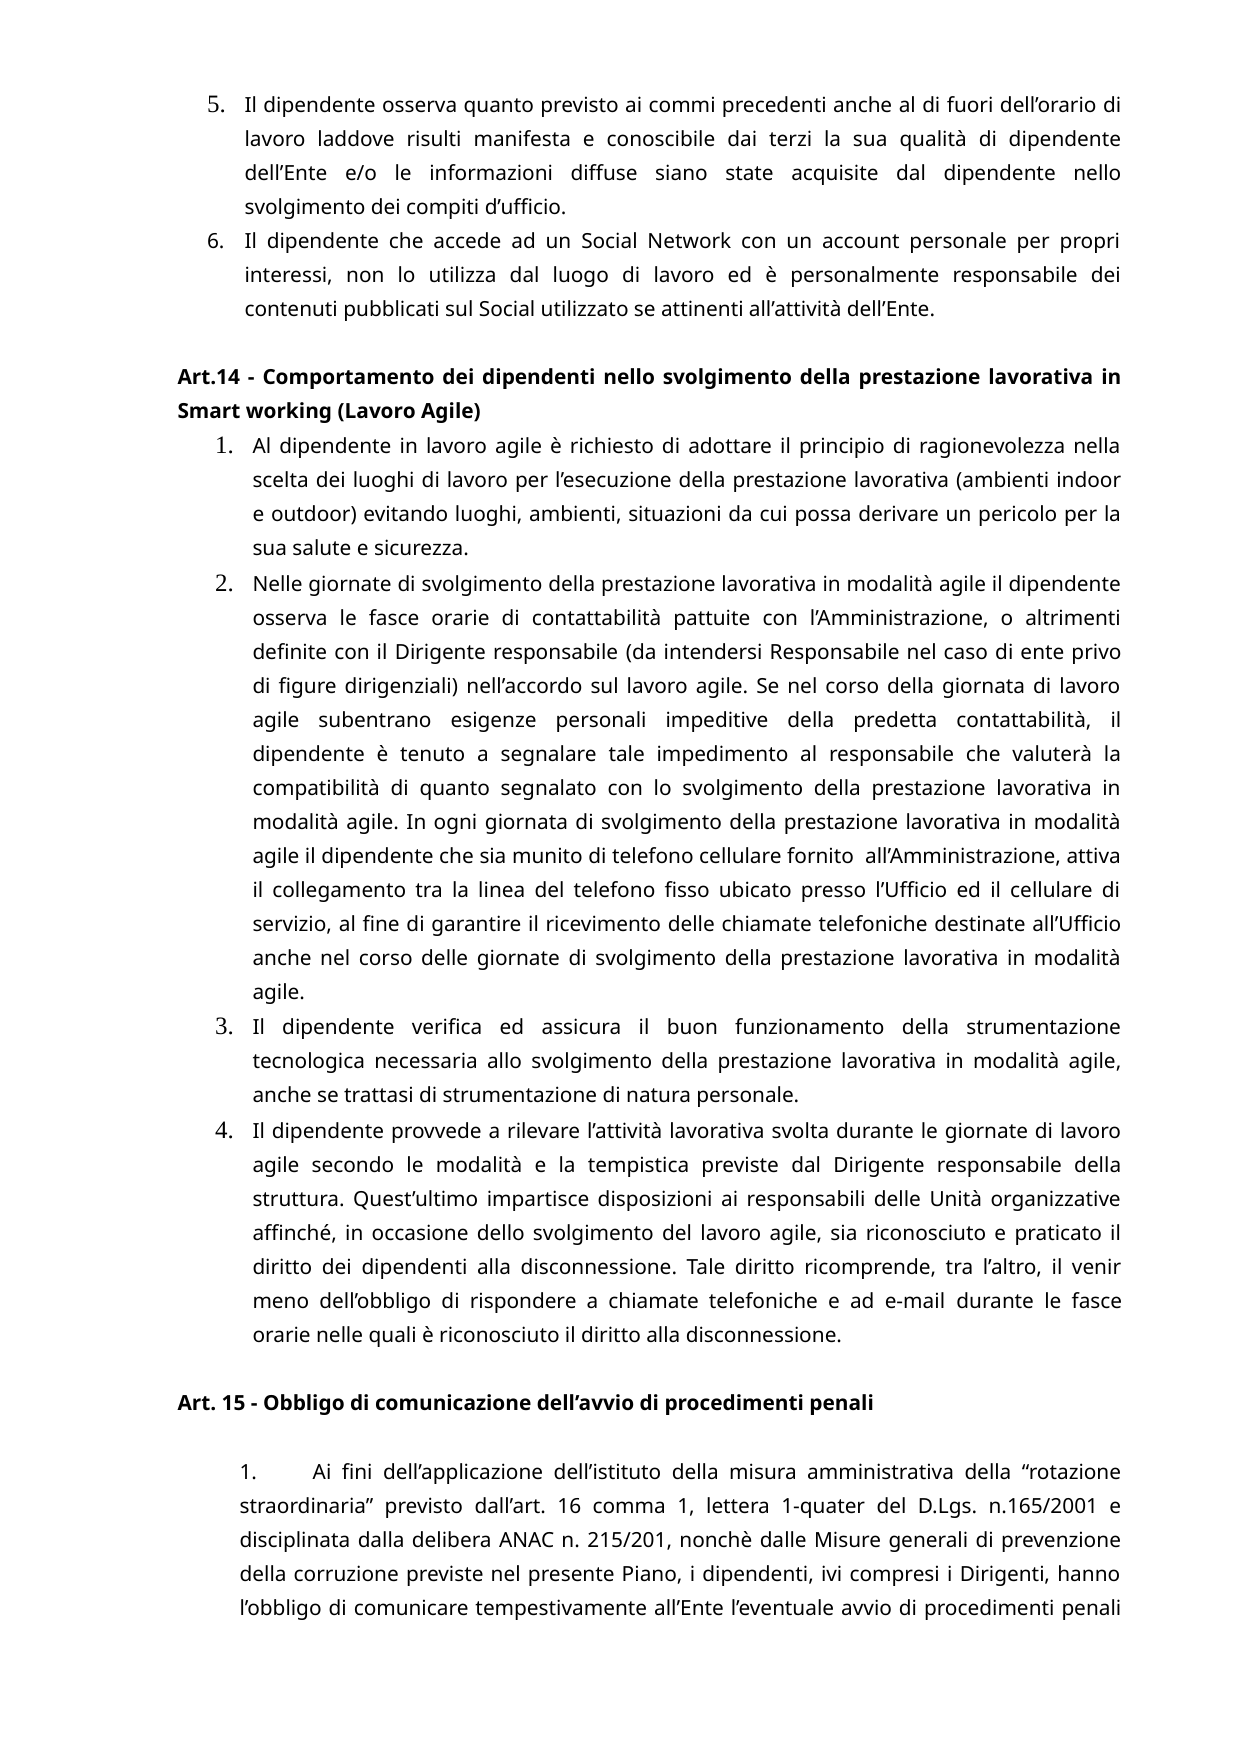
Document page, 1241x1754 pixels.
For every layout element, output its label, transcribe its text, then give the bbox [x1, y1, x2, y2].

text Art.14 - Comportamento dei dipendenti nello svolgimento della prestazione lavorativa in Smart working (Lavoro Agile) [177, 362, 1122, 425]
list Al dipendente in lavoro agile è richiesto di adottare il principio di ragionevolezza nella scelta dei luoghi di lavoro per l’esecuzione della prestazione lavorativa (ambienti indoor e outdoor) evitando luoghi, ambienti, situazioni da cui possa derivare un pericolo per la sua salute e sicurezza. [215, 430, 1122, 562]
text Art. 15 - Obbligo di comunicazione dell’avvio di procedimenti penali [177, 1388, 1122, 1417]
list Il dipendente provvede a rilevare l’attività lavorativa svolta durante le giornate di lavoro agile secondo le modalità e la tempistica previste dal Dirigente responsabile della struttura. Quest’ultimo impartisce disposizioni ai responsabili delle Unità organizzative affinché, in occasione dello svolgimento del lavoro agile, sia riconosciuto e praticato il diritto dei dipendenti alla disconnessione. Tale diritto ricomprende, tra l’altro, il venir meno dell’obbligo di rispondere a chiamate telefoniche e ad e-mail durante le fasce orarie nelle quali è riconosciuto il diritto alla disconnessione. [215, 1115, 1122, 1348]
list Il dipendente verifica ed assicura il buon funzionamento della strumentazione tecnologica necessaria allo svolgimento della prestazione lavorativa in modalità agile, anche se trattasi di strumentazione di natura personale. [215, 1011, 1122, 1109]
list Nelle giornate di svolgimento della prestazione lavorativa in modalità agile il dipendente osserva le fasce orarie di contattabilità pattuite con l’Amministrazione, o altrimenti definite con il Dirigente responsabile (da intendersi Responsabile nel caso di ente privo di figure dirigenziali) nell’accordo sul lavoro agile. Se nel corso della giornata di lavoro agile subentrano esigenze personali impeditive della predetta contattabilità, il dipendente è tenuto a segnalare tale impedimento al responsabile che valuterà la compatibilità di quanto segnalato con lo svolgimento della prestazione lavorativa in modalità agile. In ogni giornata di svolgimento della prestazione lavorativa in modalità agile il dipendente che sia munito di telefono cellulare fornito all’Amministrazione, attiva il collegamento tra la linea del telefono fisso ubicato presso l’Ufficio ed il cellulare di servizio, al fine di garantire il ricevimento delle chiamate telefoniche destinate all’Ufficio anche nel corso delle giornate di svolgimento della prestazione lavorativa in modalità agile. [215, 568, 1122, 1006]
list Il dipendente osserva quanto previsto ai commi precedenti anche al di fuori dell’orario di lavoro laddove risulti manifesta e conoscibile dai terzi la sua qualità di dipendente dell’Ente e/o le informazioni diffuse siano state acquisite dal dipendente nello svolgimento dei compiti d’ufficio. [207, 89, 1122, 220]
list Il dipendente che accede ad un Social Network con un account personale per propri interessi, non lo utilizza dal luogo di lavoro ed è personalmente responsabile dei contenuti pubblicati sul Social utilizzato se attinenti all’attività dell’Ente. [207, 226, 1122, 322]
list 1. Ai fini dell’applicazione dell’istituto della misura amministrativa della “rotazione straordinaria” previsto dall’art. 16 comma 1, lettera 1-quater del D.Lgs. n.165/2001 e disciplinata dalla delibera ANAC n. 215/201, nonchè dalle Misure generali di prevenzione della corruzione previste nel presente Piano, i dipendenti, ivi compresi i Dirigenti, hanno l’obbligo di comunicare tempestivamente all’Ente l’eventuale avvio di procedimenti penali [204, 1457, 1122, 1621]
